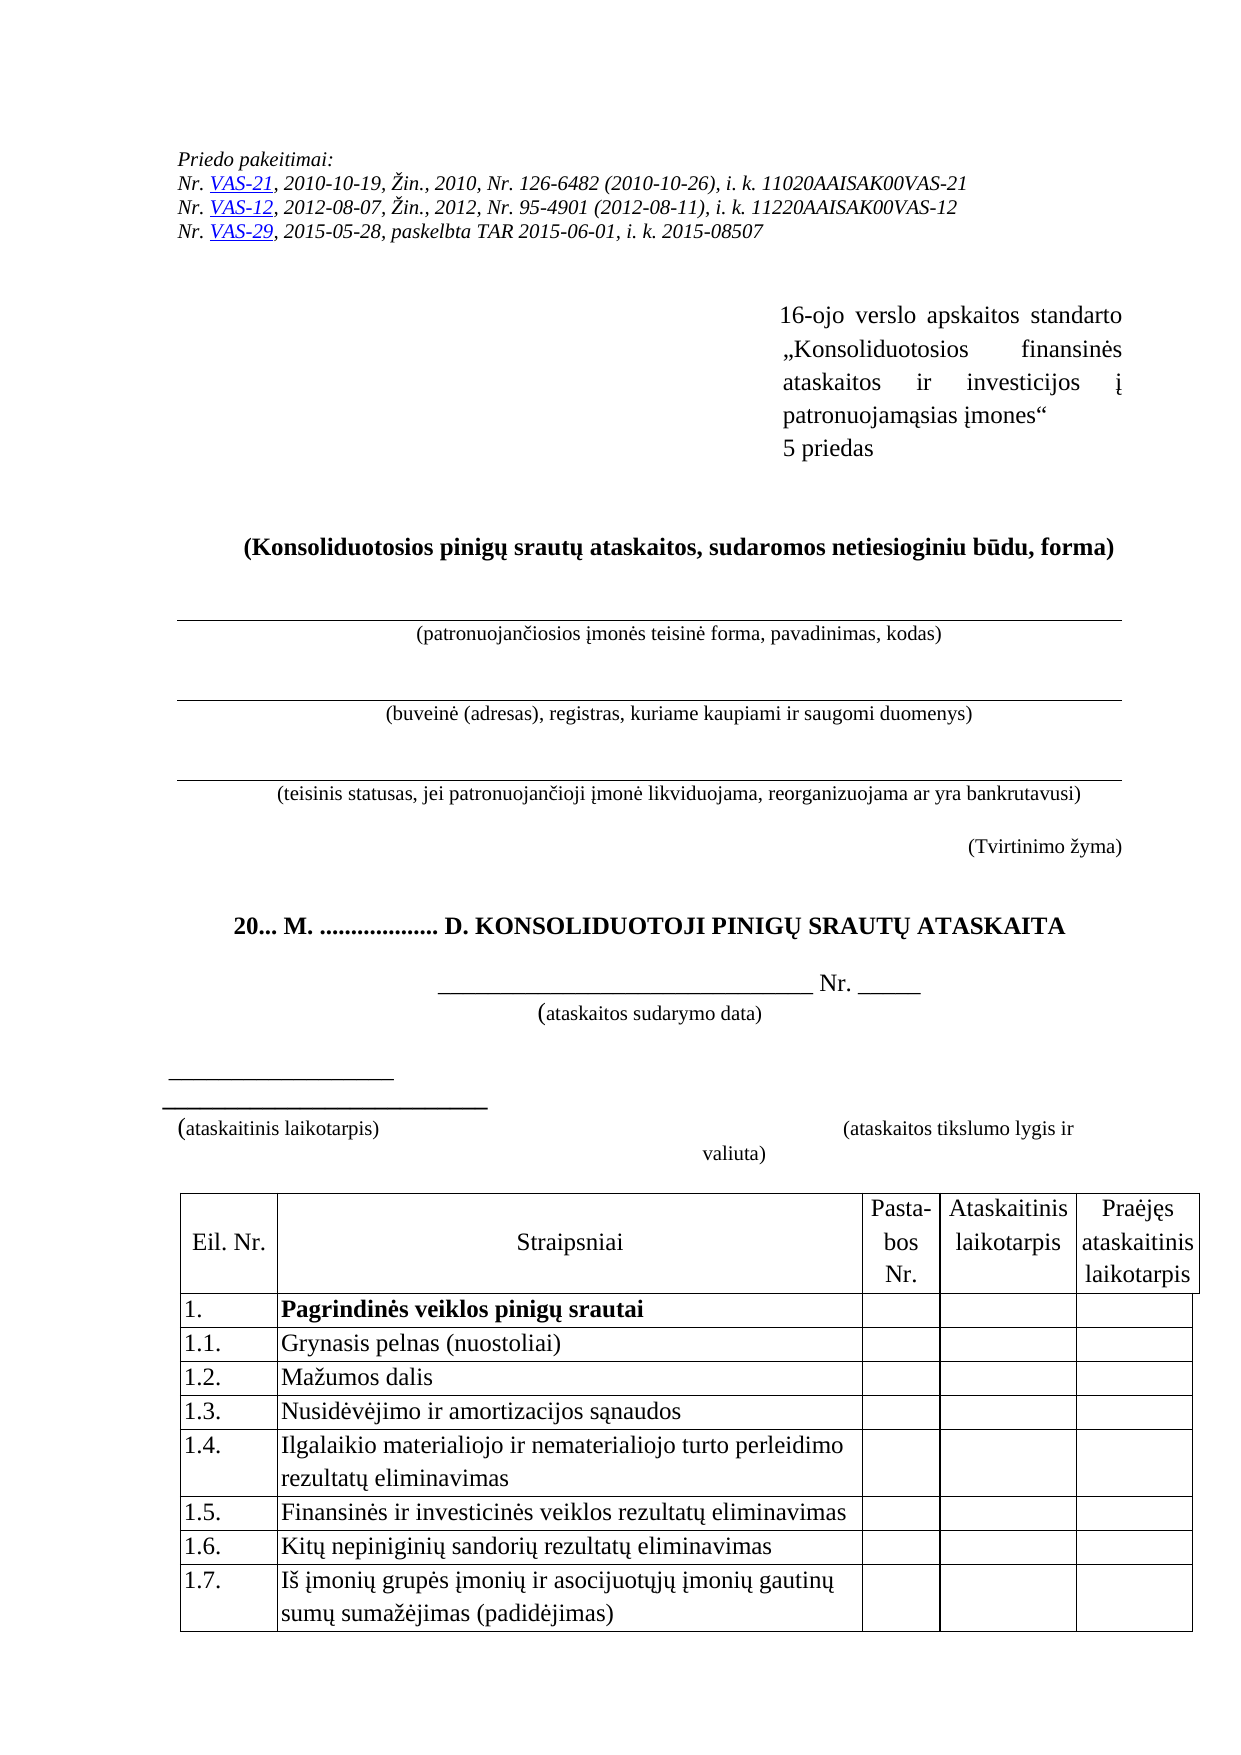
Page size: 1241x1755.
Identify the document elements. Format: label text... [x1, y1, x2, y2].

table_cell [1077, 1362, 1192, 1395]
table_cell [941, 1531, 1076, 1564]
text Nr. VAS-21, 2010-10-19, Žin., 2010, Nr. 126-6482 (2010-10-26), i. k. 11020AAISAK00VAS-21 [177, 171, 1122, 195]
text (Konsoliduotosios pinigų srautų ataskaitos, sudaromos netiesioginiu būdu, forma) [177, 532, 1122, 561]
table_cell Mažumos dalis [278, 1362, 862, 1395]
table_cell [941, 1565, 1076, 1631]
table_cell 1.5. [181, 1497, 277, 1530]
table_cell Nusidėvėjimo ir amortizacijos sąnaudos [278, 1396, 862, 1429]
table_cell [941, 1396, 1076, 1429]
text Priedo pakeitimai: [177, 147, 1122, 171]
table_header Straipsniai [278, 1194, 862, 1293]
table_cell Grynasis pelnas (nuostoliai) [278, 1328, 862, 1361]
text (ataskaitinis laikotarpis) (ataskaitos tikslumo lygis ir valiuta) [177, 1112, 1122, 1165]
text Nr. VAS-12, 2012-08-07, Žin., 2012, Nr. 95-4901 (2012-08-11), i. k. 11220AAISAK00VAS-12 [177, 195, 1122, 219]
table_cell Ilgalaikio materialiojo ir nematerialiojo turto perleidimo rezultatų eliminavimas [278, 1430, 862, 1496]
table_cell [1077, 1294, 1192, 1327]
table_header Pasta- bos Nr. [863, 1194, 939, 1293]
table_cell [941, 1497, 1076, 1530]
table_cell [1077, 1531, 1192, 1564]
text ______________________________ Nr. _____ [177, 968, 1122, 997]
table_header Ataskaitinis laikotarpis [941, 1194, 1076, 1293]
table_cell [1193, 1496, 1199, 1530]
table_header Eil. Nr. [181, 1194, 277, 1293]
text 16-ojo verslo apskaitos standarto „Konsoliduotosios finansinės ataskaitos ir investicijos į patronuojamąsias įmones“ [779, 301, 1122, 428]
text 20... M. ................... D. KONSOLIDUOTOJI PINIGŲ SRAUTŲ ATASKAITA [177, 911, 1122, 939]
table_cell [863, 1294, 939, 1327]
table_cell [863, 1430, 939, 1496]
table_cell 1. [181, 1294, 277, 1327]
table_cell [941, 1362, 1076, 1395]
text (teisinis statusas, jei patronuojančioji įmonė likviduojama, reorganizuojama ar yra bankrutavusi) [177, 781, 1122, 805]
table_cell [1077, 1396, 1192, 1429]
table_cell [1193, 1294, 1199, 1327]
table_cell [1077, 1497, 1192, 1530]
table_cell 1.7. [181, 1565, 277, 1631]
text 5 priedas [783, 433, 1122, 461]
table_cell Finansinės ir investicinės veiklos rezultatų eliminavimas [278, 1497, 862, 1530]
table_cell [1193, 1564, 1199, 1631]
table_cell [1193, 1395, 1199, 1429]
table_cell 1.2. [181, 1362, 277, 1395]
table_cell [1193, 1327, 1199, 1361]
table_cell [1193, 1361, 1199, 1395]
text (ataskaitos sudarymo data) [177, 997, 1122, 1026]
table_cell [1077, 1328, 1192, 1361]
table_header Praėjęs ataskaitinis laikotarpis [1077, 1194, 1199, 1293]
text (patronuojančiosios įmonės teisinė forma, pavadinimas, kodas) [177, 621, 1122, 645]
table_cell Kitų nepiniginių sandorių rezultatų eliminavimas [278, 1531, 862, 1564]
table_cell 1.4. [181, 1430, 277, 1496]
text Nr. VAS-29, 2015-05-28, paskelbta TAR 2015-06-01, i. k. 2015-08507 [177, 219, 1122, 243]
table_cell Pagrindinės veiklos pinigų srautai [278, 1294, 862, 1327]
table_cell [1077, 1565, 1192, 1631]
table_cell [941, 1328, 1076, 1361]
table_cell [863, 1362, 939, 1395]
table_cell 1.1. [181, 1328, 277, 1361]
table_cell [863, 1328, 939, 1361]
text __________________ __________________________ [162, 1054, 1122, 1112]
table_cell 1.3. [181, 1396, 277, 1429]
text (Tvirtinimo žyma) [177, 834, 1122, 858]
table_cell [941, 1294, 1076, 1327]
table_cell 1.6. [181, 1531, 277, 1564]
table_cell [863, 1565, 939, 1631]
table_cell [863, 1531, 939, 1564]
table_cell [1077, 1430, 1192, 1496]
table_cell [1193, 1530, 1199, 1564]
table_cell Iš įmonių grupės įmonių ir asocijuotųjų įmonių gautinų sumų sumažėjimas (padidėjimas) [278, 1565, 862, 1631]
table_cell [863, 1396, 939, 1429]
table_cell [1193, 1429, 1199, 1496]
table_cell [863, 1497, 939, 1530]
table_cell [941, 1430, 1076, 1496]
text (buveinė (adresas), registras, kuriame kaupiami ir saugomi duomenys) [177, 701, 1122, 725]
